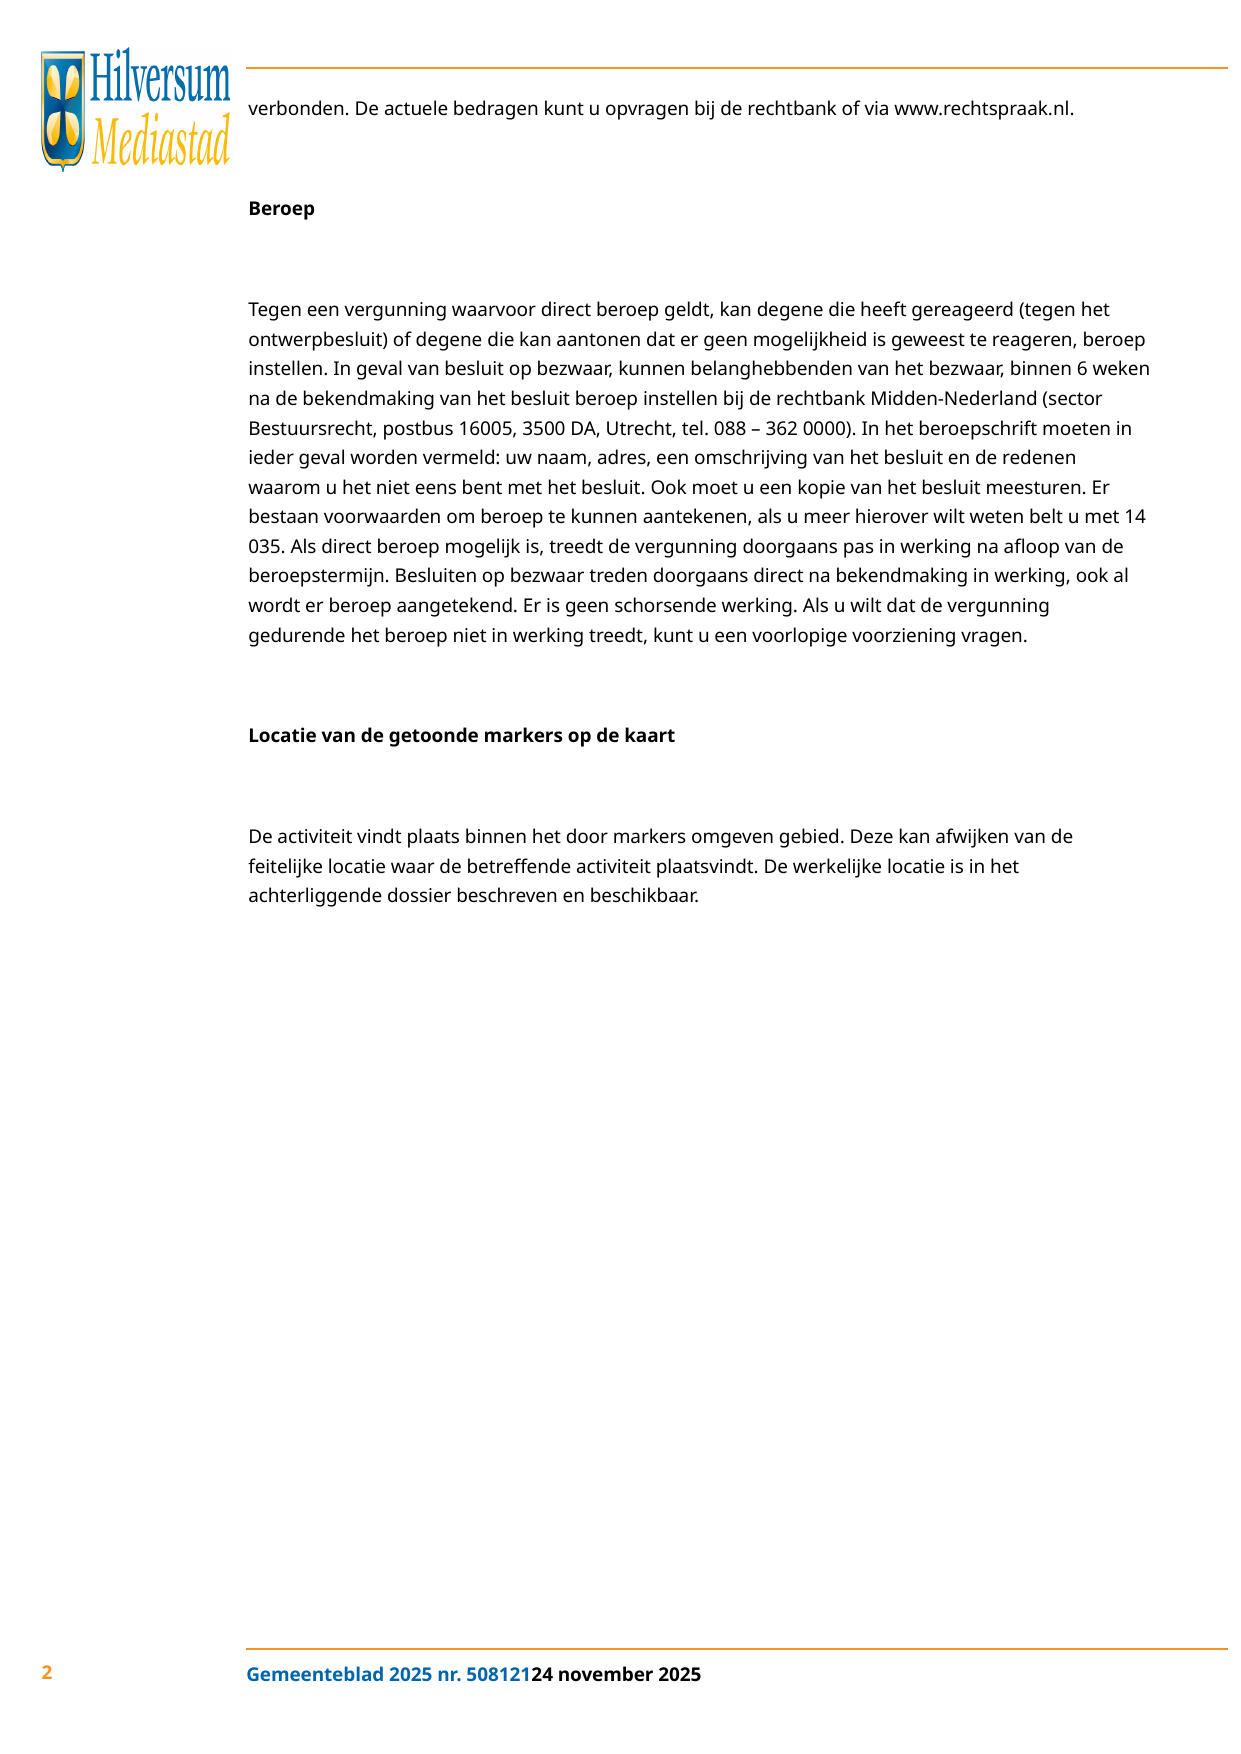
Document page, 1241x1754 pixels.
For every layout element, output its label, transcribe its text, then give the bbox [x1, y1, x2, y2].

picture [41, 47, 231, 172]
text Tegen een vergunning waarvoor direct beroep geldt, kan degene die heeft gereageerd (tegen het ontwerpbesluit) of degene die kan aantonen dat er geen mogelijkheid is geweest te reageren, beroep instellen. In geval van besluit op bezwaar, kunnen belanghebbenden van het bezwaar, binnen 6 weken na de bekendmaking van het besluit beroep instellen bij de rechtbank Midden-Nederland (sector Bestuursrecht, postbus 16005, 3500 DA, Utrecht, tel. 088 – 362 0000). In het beroepschrift moeten in ieder geval worden vermeld: uw naam, adres, een omschrijving van het besluit en de redenen waarom u het niet eens bent met het besluit. Ook moet u een kopie van het besluit meesturen. Er bestaan voorwaarden om beroep te kunnen aantekenen, als u meer hierover wilt weten belt u met 14 035. Als direct beroep mogelijk is, treedt de vergunning doorgaans pas in werking na afloop van de beroepstermijn. Besluiten op bezwaar treden doorgaans direct na bekendmaking in werking, ook al wordt er beroep aangetekend. Er is geen schorsende werking. Als u wilt dat de vergunning gedurende het beroep niet in werking treedt, kunt u een voorlopige voorziening vragen. [248, 296, 1152, 648]
text verbonden. De actuele bedragen kunt u opvragen bij de rechtbank of via www.rechtspraak.nl. [248, 95, 1152, 121]
text Beroep [248, 196, 1152, 221]
text Locatie van de getoonde markers op de kaart [248, 723, 1152, 748]
text De activiteit vindt plaats binnen het door markers omgeven gebied. Deze kan afwijken van de feitelijke locatie waar de betreffende activiteit plaatsvindt. De werkelijke locatie is in het achterliggende dossier beschreven en beschikbaar. [248, 823, 1152, 908]
